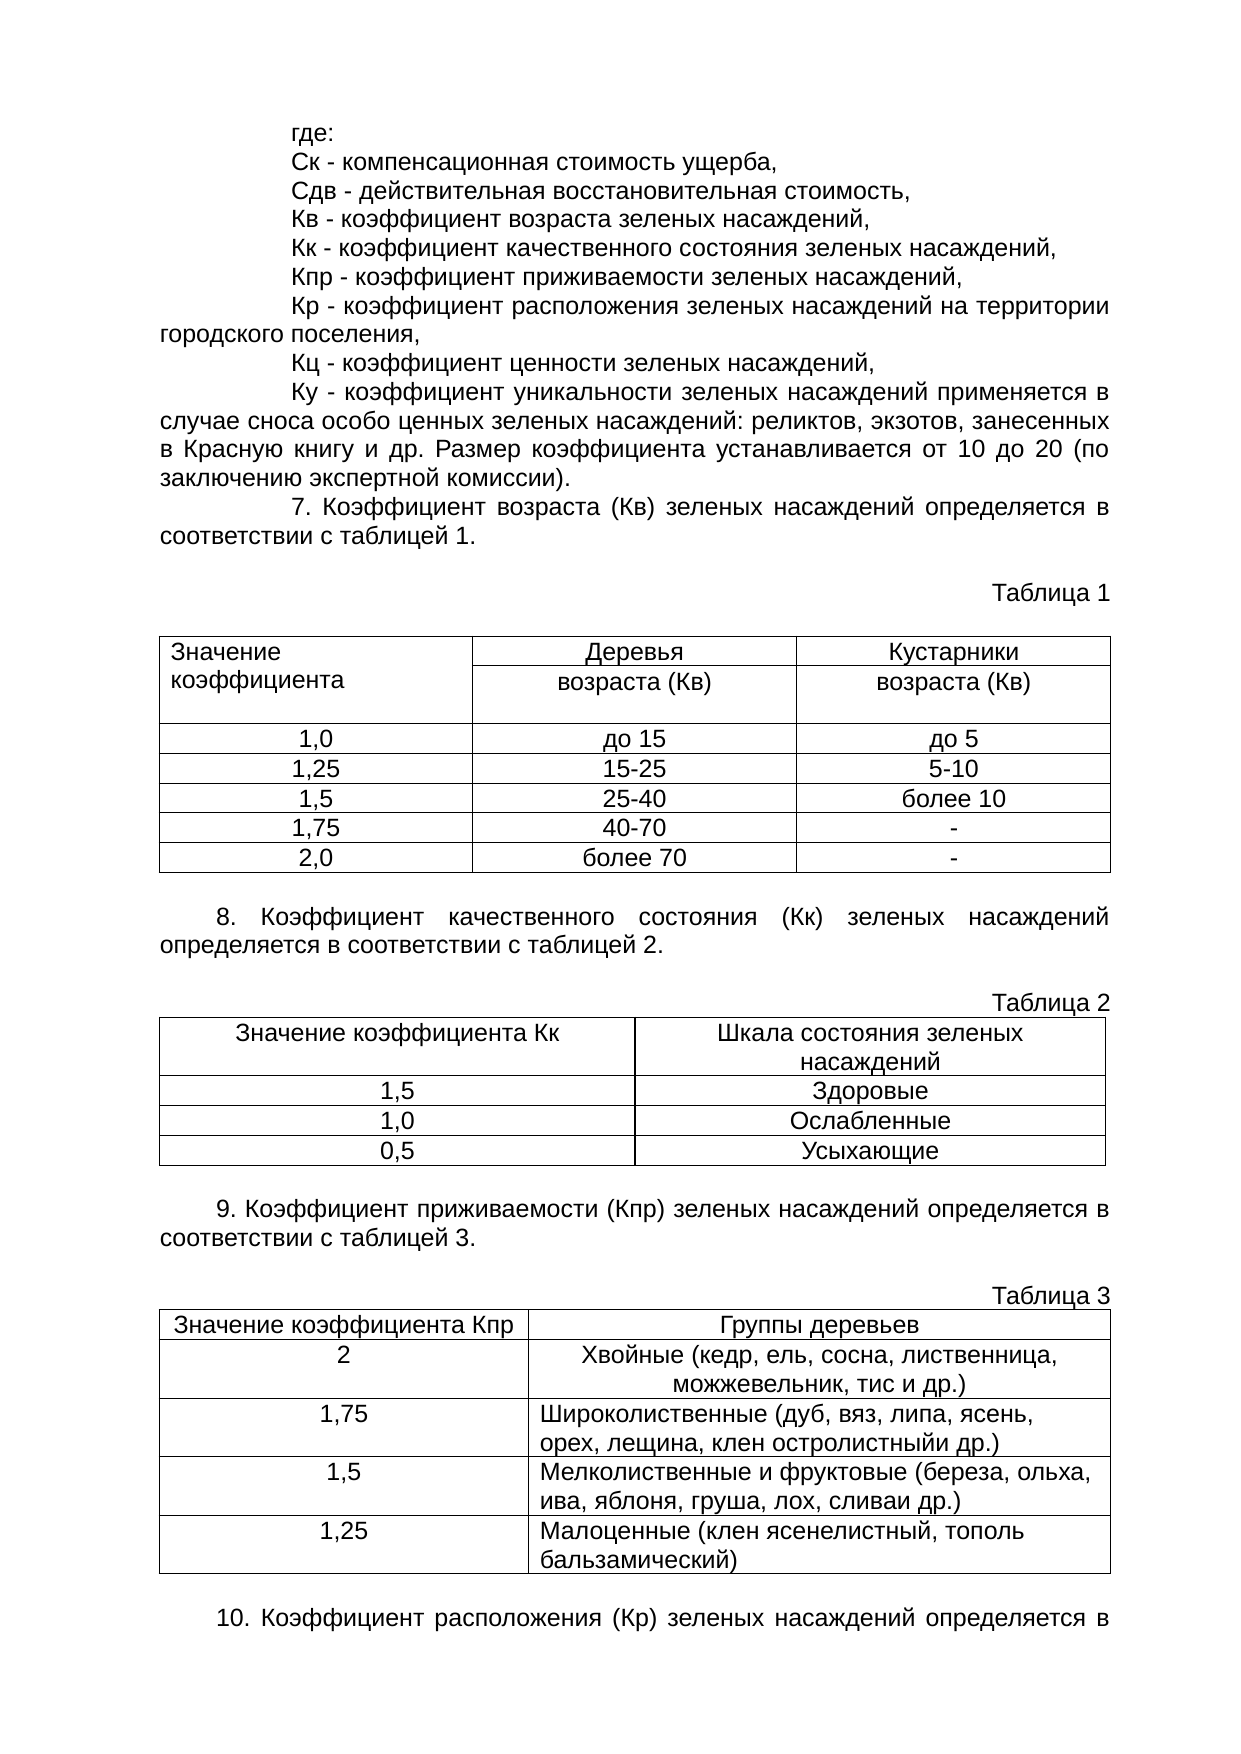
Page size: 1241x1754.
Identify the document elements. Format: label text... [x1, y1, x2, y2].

text Кпр - коэффициент приживаемости зеленых насаждений, [159, 262, 1110, 291]
text 9. Коэффициент приживаемости (Кпр) зеленых насаждений определяется в соответствии с таблицей 3. [159, 1194, 1110, 1252]
table_cell до 15 [473, 724, 796, 753]
table_cell 1,0 [160, 1106, 634, 1135]
table_header Значение коэффициента Кпр [160, 1310, 528, 1339]
table_cell 25-40 [473, 784, 796, 812]
table_cell 1,25 [160, 754, 472, 782]
table_cell Ослабленные [636, 1106, 1105, 1135]
text 8. Коэффициент качественного состояния (Кк) зеленых насаждений определяется в соответствии с таблицей 2. [159, 902, 1110, 959]
text Кц - коэффициент ценности зеленых насаждений, [159, 348, 1110, 377]
table_cell 1,0 [160, 724, 472, 753]
text Таблица 1 [159, 578, 1110, 607]
table_cell 1,75 [160, 813, 472, 842]
table_cell 40-70 [473, 813, 796, 842]
table_cell 2 [160, 1340, 528, 1398]
text 10. Коэффициент расположения (Кр) зеленых насаждений определяется в [159, 1603, 1110, 1632]
table_cell Малоценные (клен ясенелистный, тополь бальзамический) [529, 1516, 1110, 1573]
table_cell более 10 [797, 784, 1110, 812]
text Ку - коэффициент уникальности зеленых насаждений применяется в случае сноса особо ценных зеленых насаждений: реликтов, экзотов, занесенных в Красную книгу и др. Размер коэффициента устанавливается от 10 до 20 (по заключению экспертной комиссии). [159, 377, 1110, 492]
table_cell более 70 [473, 843, 796, 872]
table_cell 1,5 [160, 784, 472, 812]
table_cell - [797, 813, 1110, 842]
text Таблица 3 [159, 1281, 1110, 1309]
text Ск - компенсационная стоимость ущерба, [159, 147, 1110, 176]
table_header Деревья [473, 637, 796, 665]
table_cell 5-10 [797, 754, 1110, 782]
table_header Значение коэффициента [160, 637, 472, 723]
table_cell 2,0 [160, 843, 472, 872]
table_cell 15-25 [473, 754, 796, 782]
table_header Значение коэффициента Кк [160, 1018, 634, 1075]
text 7. Коэффициент возраста (Кв) зеленых насаждений определяется в соответствии с таблицей 1. [159, 492, 1110, 549]
text Кк - коэффициент качественного состояния зеленых насаждений, [159, 233, 1110, 262]
text где: [159, 118, 1110, 147]
table_cell 1,5 [160, 1457, 528, 1515]
table_cell Хвойные (кедр, ель, сосна, лиственница, можжевельник, тис и др.) [529, 1340, 1110, 1398]
table_cell 1,75 [160, 1399, 528, 1456]
table_cell до 5 [797, 724, 1110, 753]
table_cell возраста (Кв) [473, 666, 796, 723]
text Сдв - действительная восстановительная стоимость, [159, 176, 1110, 204]
table_cell - [797, 843, 1110, 872]
table_cell 1,5 [160, 1076, 634, 1105]
table_cell Усыхающие [636, 1136, 1105, 1164]
text Таблица 2 [159, 988, 1110, 1017]
table_header Шкала состояния зеленых насаждений [636, 1018, 1105, 1075]
text Кв - коэффициент возраста зеленых насаждений, [159, 204, 1110, 233]
table_header Кустарники [797, 637, 1110, 665]
table_cell возраста (Кв) [797, 666, 1110, 723]
table_cell Широколиственные (дуб, вяз, липа, ясень, орех, лещина, клен остролистныйи др.) [529, 1399, 1110, 1456]
table_cell Здоровые [636, 1076, 1105, 1105]
table_header Группы деревьев [529, 1310, 1110, 1339]
table_cell 1,25 [160, 1516, 528, 1573]
table_cell Мелколиственные и фруктовые (береза, ольха, ива, яблоня, груша, лох, сливаи др.) [529, 1457, 1110, 1515]
text Кр - коэффициент расположения зеленых насаждений на территории городского поселения, [159, 291, 1110, 348]
table_cell 0,5 [160, 1136, 634, 1164]
